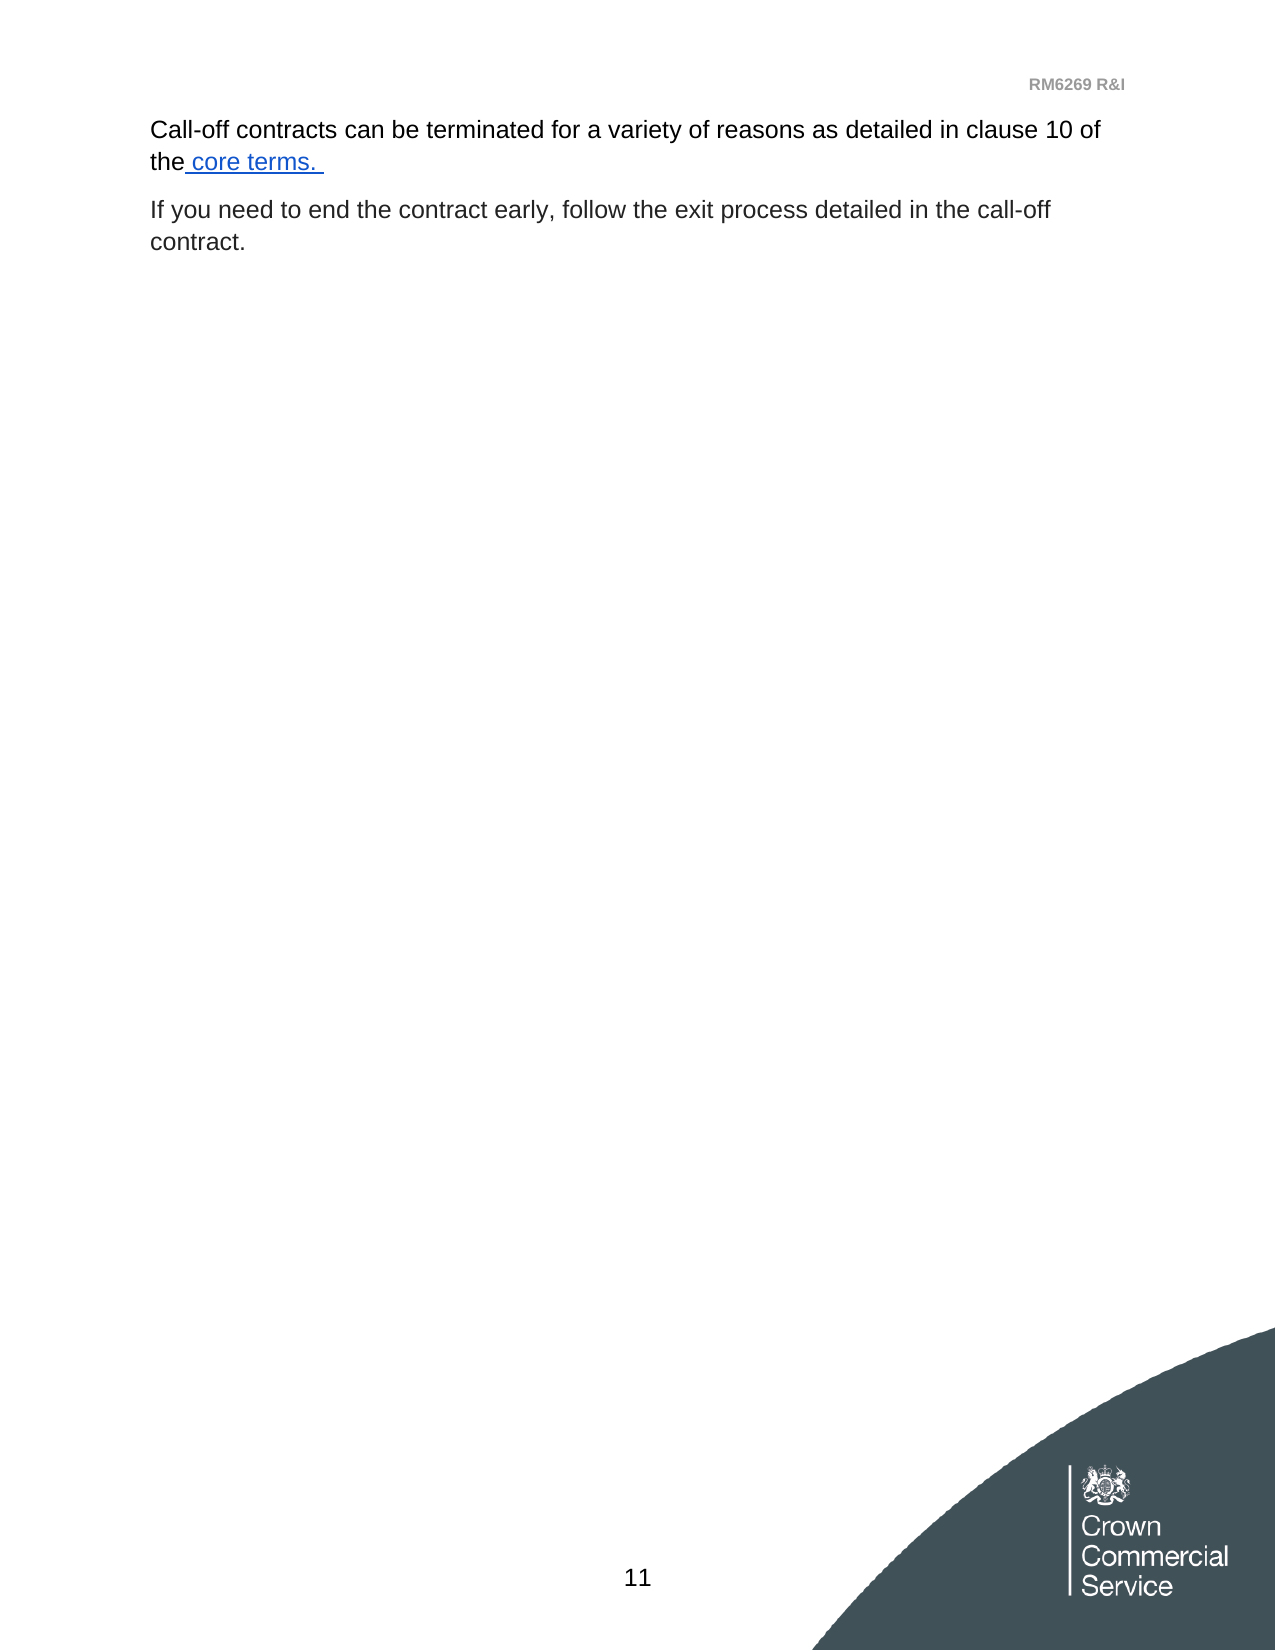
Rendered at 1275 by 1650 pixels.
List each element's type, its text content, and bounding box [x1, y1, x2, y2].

text Call-off contracts can be terminated for a variety of reasons as detailed in clause 10 of the core terms. [150, 115, 1125, 176]
picture [806, 1326, 1275, 1650]
text If you need to end the contract early, follow the exit process detailed in the call-off contract. [150, 195, 1125, 256]
